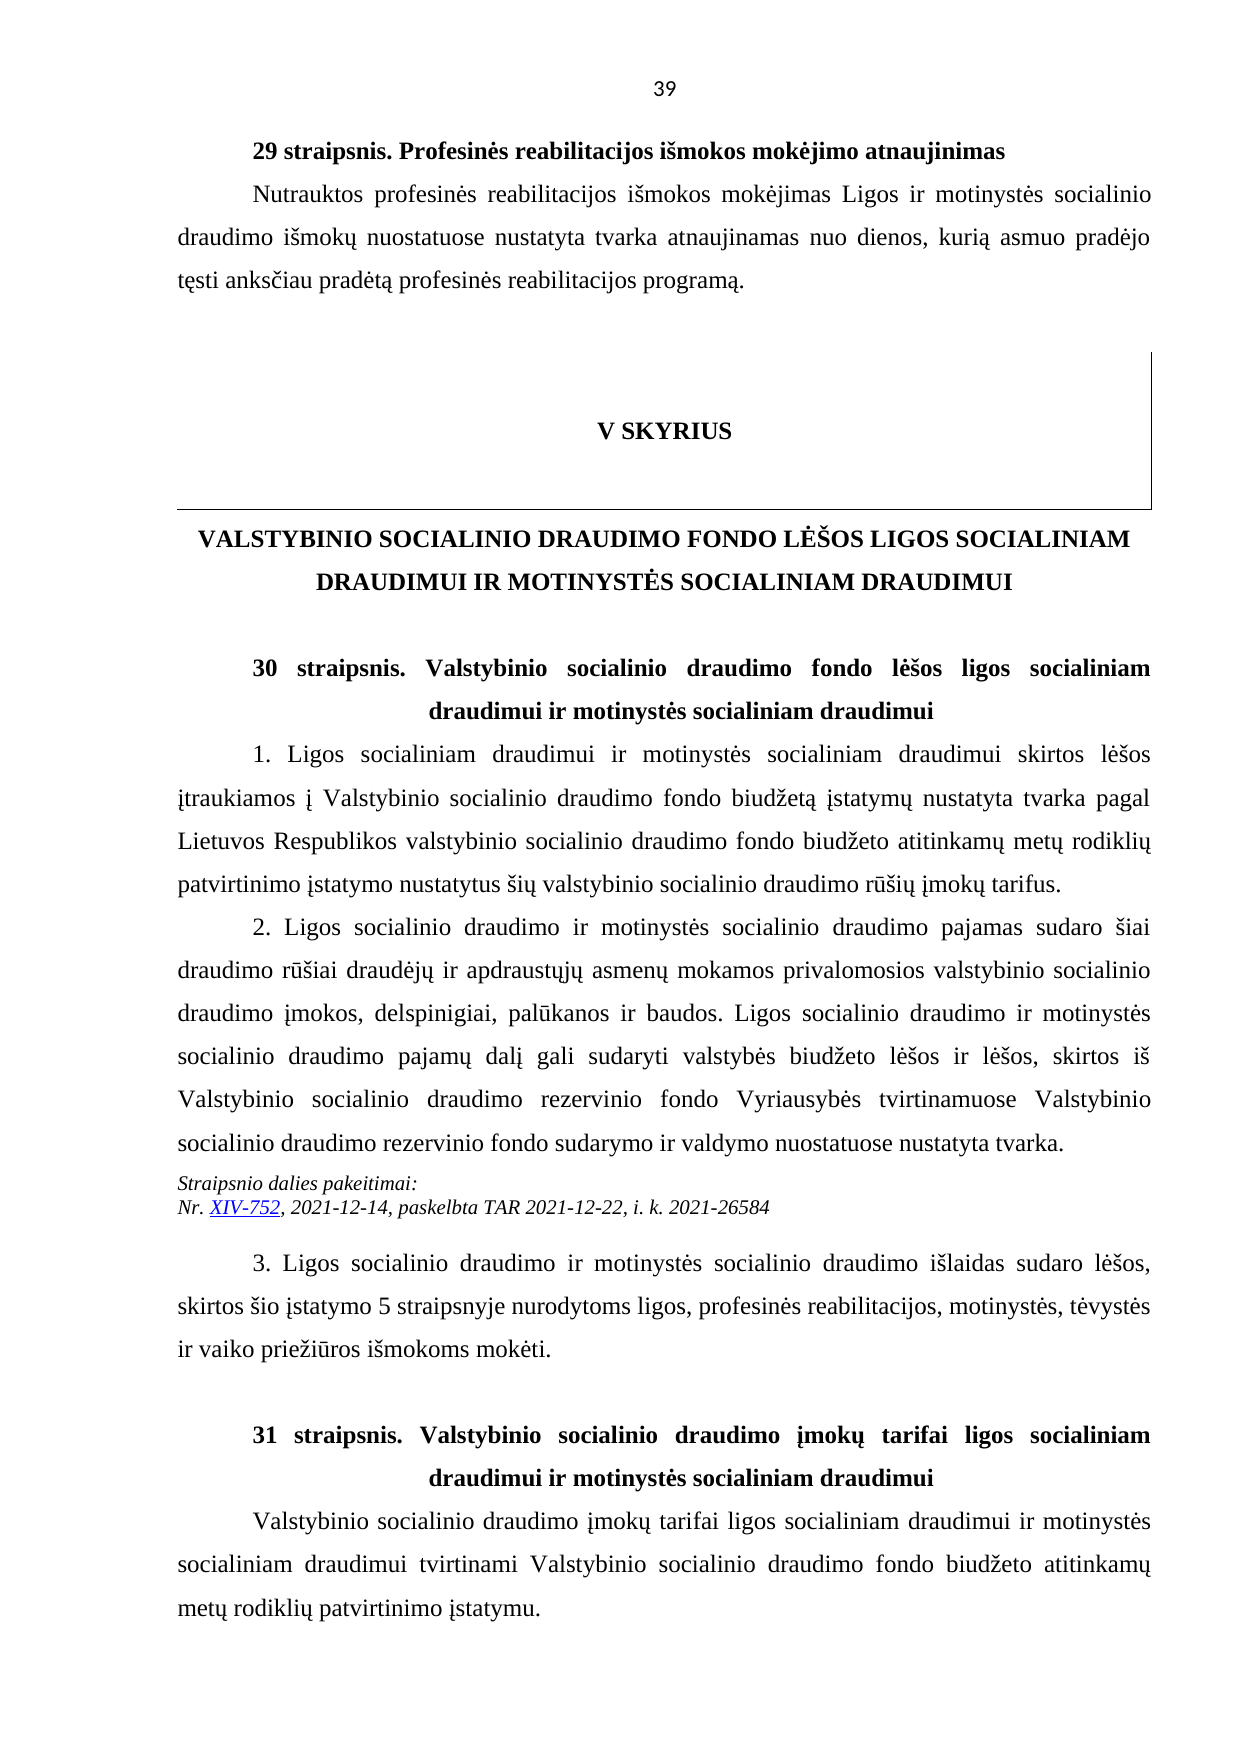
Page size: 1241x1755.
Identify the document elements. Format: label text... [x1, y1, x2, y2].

text 29 straipsnis. Profesinės reabilitacijos išmokos mokėjimo atnaujinimas [177, 136, 1152, 165]
text 30 straipsnis. Valstybinio socialinio draudimo fondo lėšos ligos socialiniam draudimui ir motinystės socialiniam draudimui [252, 653, 1152, 725]
text 3. Ligos socialinio draudimo ir motinystės socialinio draudimo išlaidas sudaro lėšos, skirtos šio įstatymo 5 straipsnyje nurodytoms ligos, profesinės reabilitacijos, motinystės, tėvystės ir vaiko priežiūros išmokoms mokėti. [177, 1248, 1152, 1363]
text 1. Ligos socialiniam draudimui ir motinystės socialiniam draudimui skirtos lėšos įtraukiamos į Valstybinio socialinio draudimo fondo biudžetą įstatymų nustatyta tvarka pagal Lietuvos Respublikos valstybinio socialinio draudimo fondo biudžeto atitinkamų metų rodiklių patvirtinimo įstatymo nustatytus šių valstybinio socialinio draudimo rūšių įmokų tarifus. [177, 739, 1152, 898]
text 31 straipsnis. Valstybinio socialinio draudimo įmokų tarifai ligos socialiniam draudimui ir motinystės socialiniam draudimui [252, 1420, 1152, 1492]
text Valstybinio socialinio draudimo įmokų tarifai ligos socialiniam draudimui ir motinystės socialiniam draudimui tvirtinami Valstybinio socialinio draudimo fondo biudžeto atitinkamų metų rodiklių patvirtinimo įstatymu. [177, 1506, 1152, 1621]
text VALSTYBINIO SOCIALINIO DRAUDIMO FONDO LĖŠOS LIGOS SOCIALINIAM DRAUDIMUI IR MOTINYSTĖS SOCIALINIAM DRAUDIMUI [177, 524, 1152, 596]
text V SKYRIUS [177, 352, 1151, 509]
text 2. Ligos socialinio draudimo ir motinystės socialinio draudimo pajamas sudaro šiai draudimo rūšiai draudėjų ir apdraustųjų asmenų mokamos privalomosios valstybinio socialinio draudimo įmokos, delspinigiai, palūkanos ir baudos. Ligos socialinio draudimo ir motinystės socialinio draudimo pajamų dalį gali sudaryti valstybės biudžeto lėšos ir lėšos, skirtos iš Valstybinio socialinio draudimo rezervinio fondo Vyriausybės tvirtinamuose Valstybinio socialinio draudimo rezervinio fondo sudarymo ir valdymo nuostatuose nustatyta tvarka. [177, 912, 1152, 1156]
text Nutrauktos profesinės reabilitacijos išmokos mokėjimas Ligos ir motinystės socialinio draudimo išmokų nuostatuose nustatyta tvarka atnaujinamas nuo dienos, kurią asmuo pradėjo tęsti anksčiau pradėtą profesinės reabilitacijos programą. [177, 179, 1152, 294]
text Nr. XIV-752, 2021-12-14, paskelbta TAR 2021-12-22, i. k. 2021-26584 [177, 1195, 1152, 1219]
text Straipsnio dalies pakeitimai: [177, 1171, 1152, 1195]
